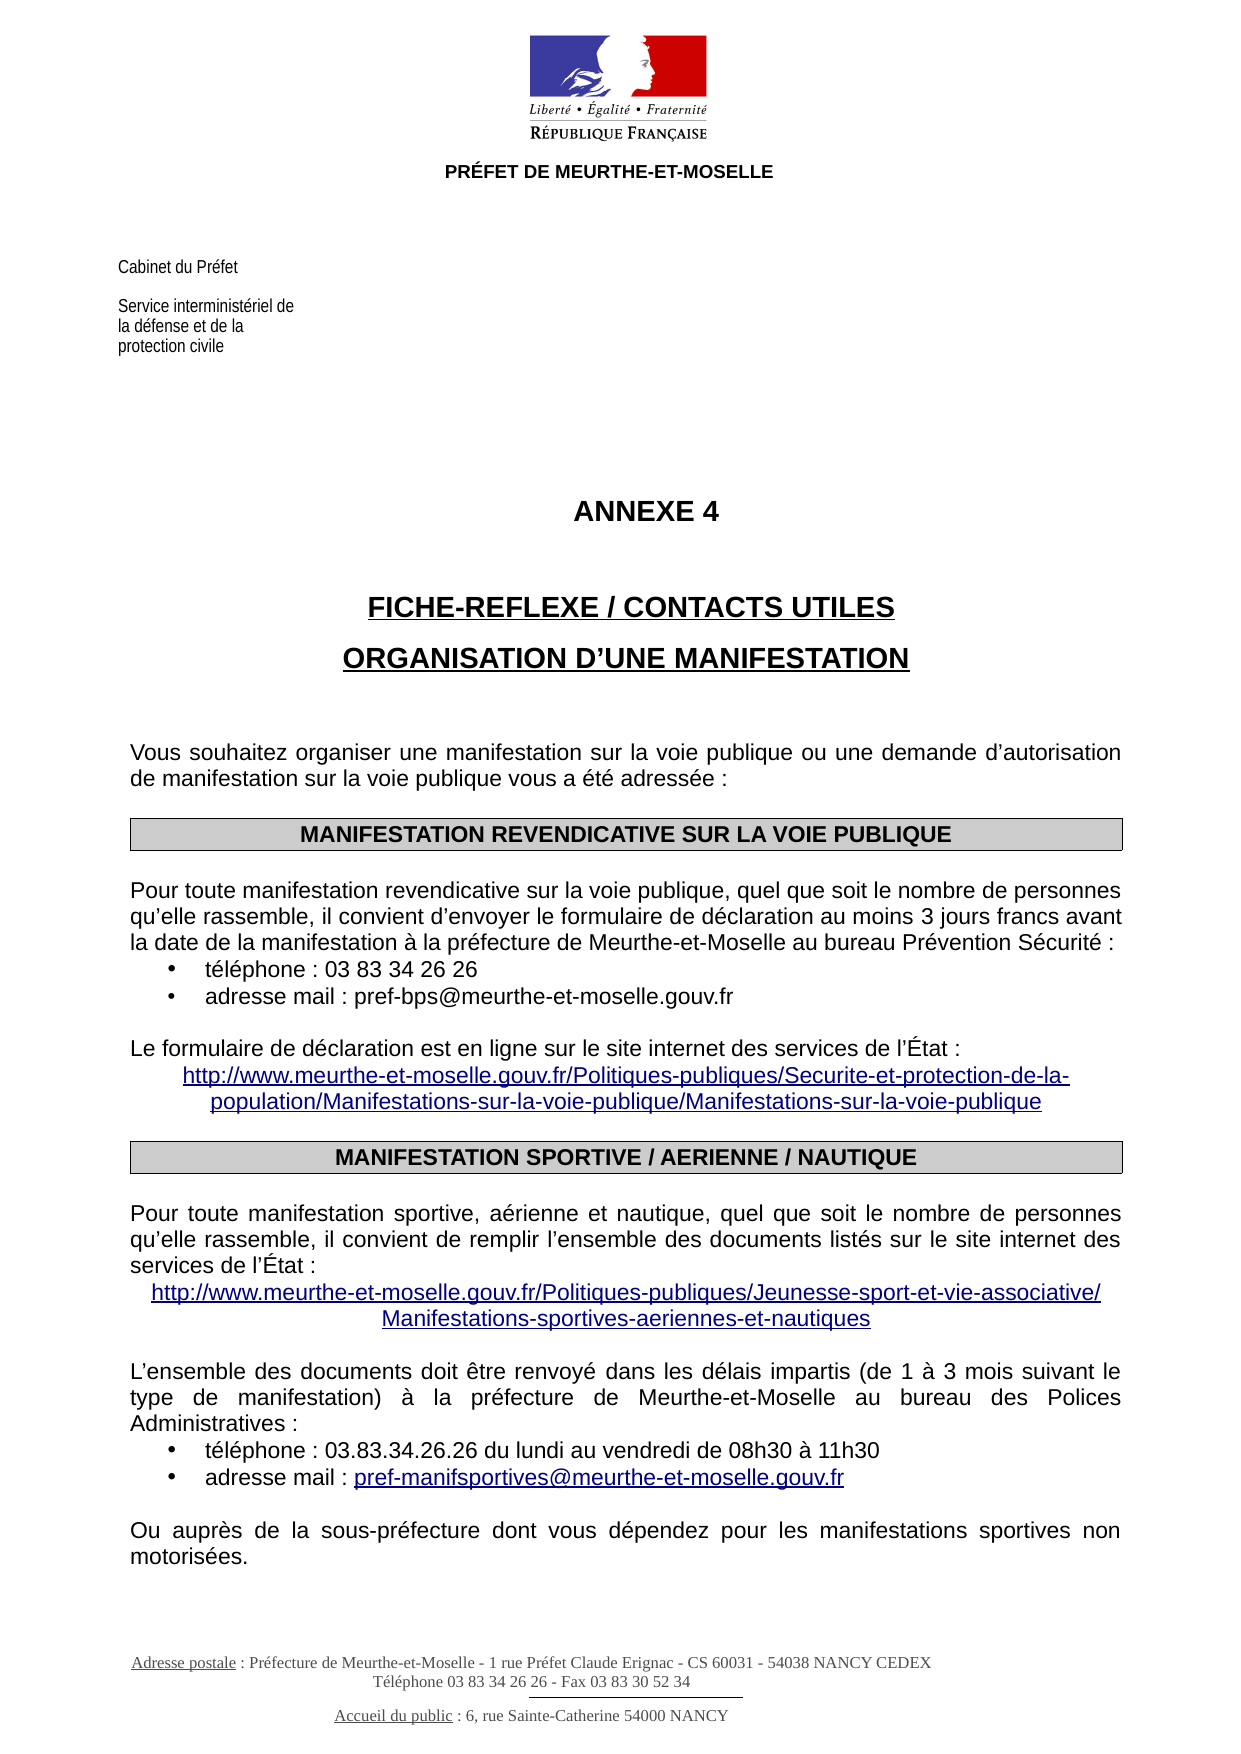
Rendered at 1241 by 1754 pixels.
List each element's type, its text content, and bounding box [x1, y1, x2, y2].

list téléphone : 03.83.34.26.26 du lundi au vendredi de 08h30 à 11h30 [167, 1437, 1122, 1463]
text MANIFESTATION REVENDICATIVE SUR LA VOIE PUBLIQUE [131, 819, 1122, 850]
text Pour toute manifestation sportive, aérienne et nautique, quel que soit le nombre de personnes qu’elle rassemble, il convient de remplir l’ensemble des documents listés sur le site internet des services de l’État : [130, 1199, 1122, 1278]
text Vous souhaitez organiser une manifestation sur la voie publique ou une demande d’autorisation de manifestation sur la voie publique vous a été adressée : [130, 739, 1122, 792]
text Ou auprès de la sous-préfecture dont vous dépendez pour les manifestations sportives non motorisées. [130, 1517, 1122, 1569]
text Pour toute manifestation revendicative sur la voie publique, quel que soit le nombre de personnes qu’elle rassemble, il convient d’envoyer le formulaire de déclaration au moins 3 jours francs avant la date de la manifestation à la préfecture de Meurthe-et-Moselle au bureau Prévention Sécurité : [130, 877, 1122, 956]
text Le formulaire de déclaration est en ligne sur le site internet des services de l’État : [130, 1035, 1122, 1062]
list téléphone : 03 83 34 26 26 [167, 956, 1122, 983]
text MANIFESTATION SPORTIVE / AERIENNE / NAUTIQUE [131, 1142, 1122, 1173]
picture [529, 35, 707, 142]
text FICHE-REFLEXE / CONTACTS UTILES [130, 589, 1122, 623]
text L’ensemble des documents doit être renvoyé dans les délais impartis (de 1 à 3 mois suivant le type de manifestation) à la préfecture de Meurthe-et-Moselle au bureau des Polices Administratives : [130, 1358, 1122, 1437]
text http://www.meurthe-et-moselle.gouv.fr/Politiques-publiques/Securite-et-protection-de-la-population/Manifestations-sur-la-voie-publique/Manifestations-sur-la-voie-publique [130, 1062, 1122, 1114]
text ANNEXE 4 [130, 371, 1122, 528]
text http://www.meurthe-et-moselle.gouv.fr/Politiques-publiques/Jeunesse-sport-et-vie-associative/Manifestations-sportives-aeriennes-et-nautiques [130, 1278, 1122, 1331]
list adresse mail : pref-manifsportives@meurthe-et-moselle.gouv.fr [167, 1463, 1122, 1490]
list adresse mail : pref-bps@meurthe-et-moselle.gouv.fr [167, 983, 1122, 1009]
text ORGANISATION D’UNE MANIFESTATION [130, 641, 1122, 674]
